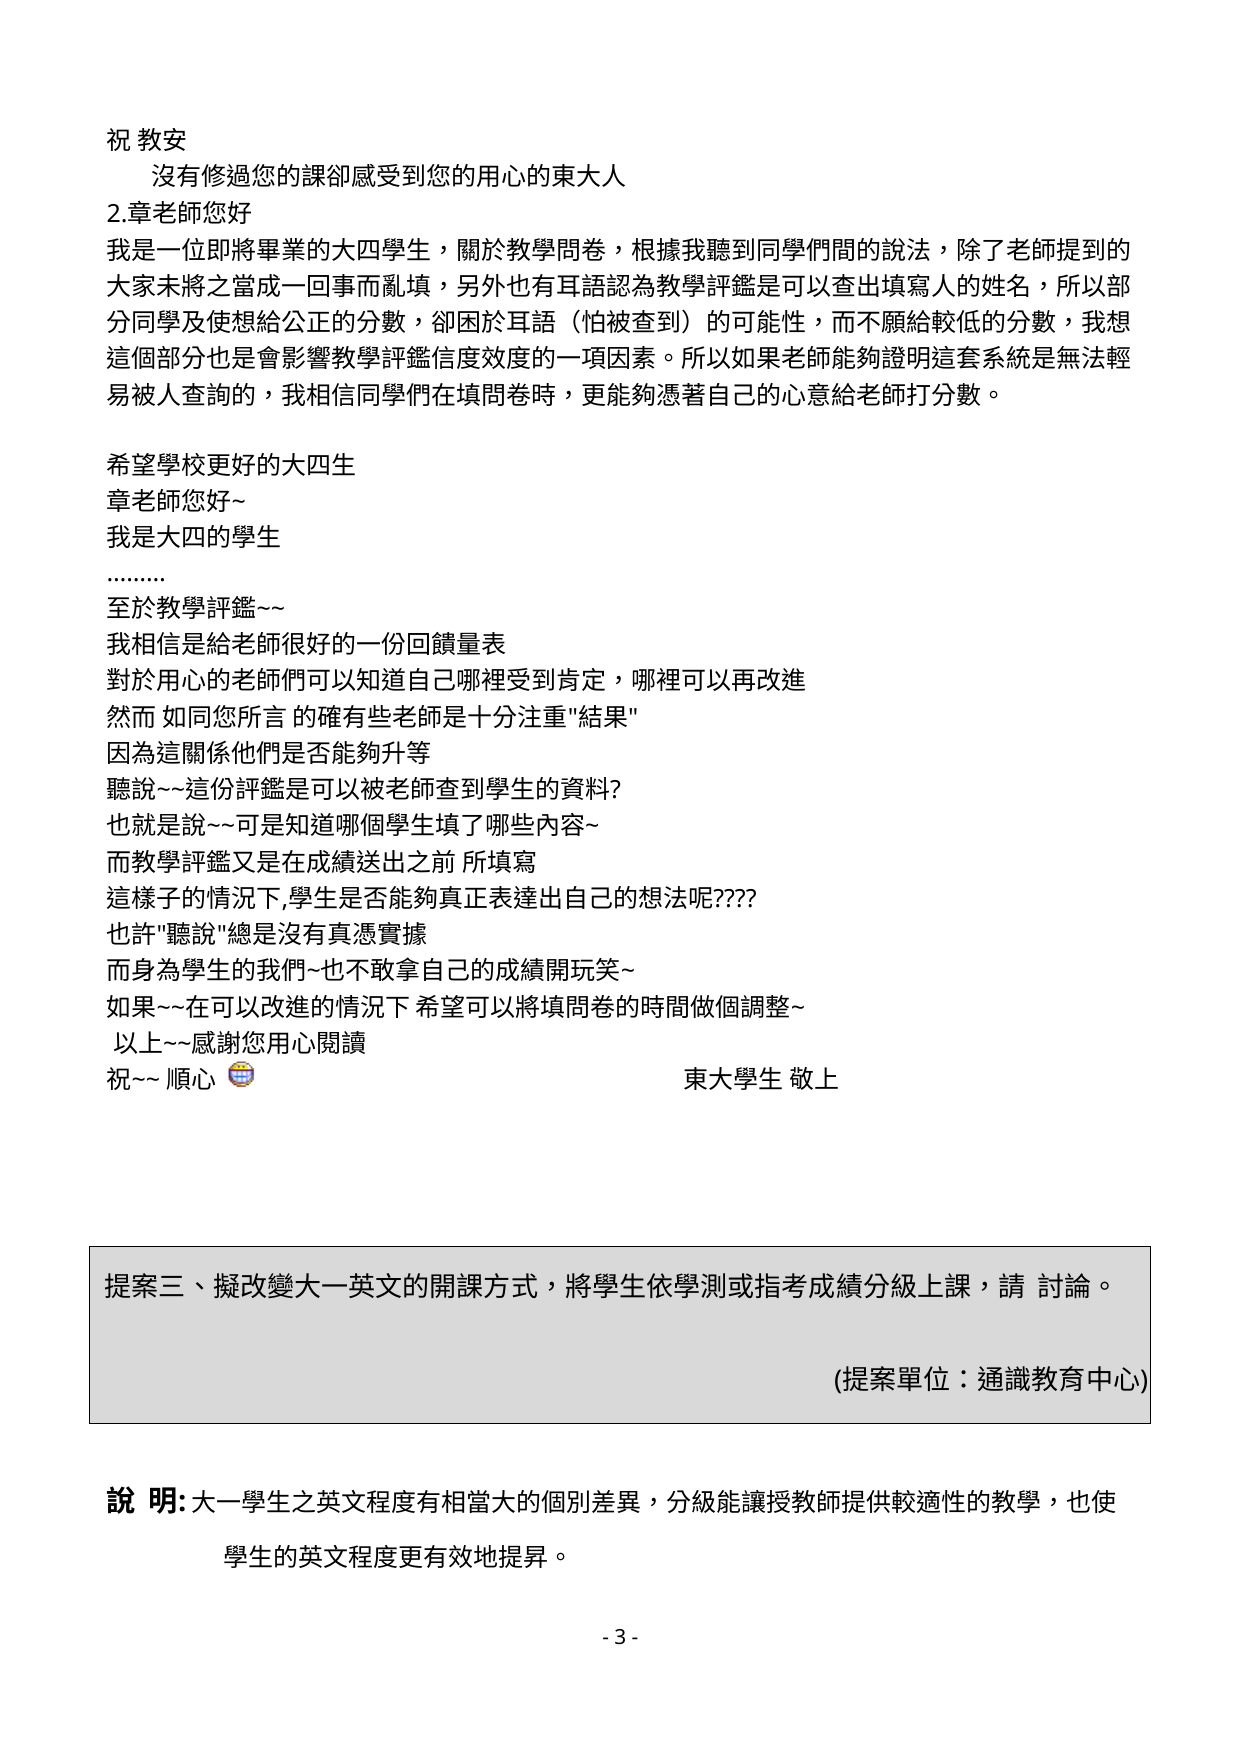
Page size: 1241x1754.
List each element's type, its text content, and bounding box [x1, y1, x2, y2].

text 如果~~在可以改進的情況下 希望可以將填問卷的時間做個調整~ [106, 987, 1134, 1023]
text 而教學評鑑又是在成績送出之前 所填寫 [106, 842, 1134, 878]
text 我是一位即將畢業的大四學生，關於教學問卷，根據我聽到同學們間的說法，除了老師提到的大家未將之當成一回事而亂填，另外也有耳語認為教學評鑑是可以查出填寫人的姓名，所以部分同學及使想給公正的分數，卻困於耳語（怕被查到）的可能性，而不願給較低的分數，我想這個部分也是會影響教學評鑑信度效度的一項因素。所以如果老師能夠證明這套系統是無法輕易被人查詢的，我相信同學們在填問卷時，更能夠憑著自己的心意給老師打分數。 [106, 230, 1134, 411]
text 說 明: 大一學生之英文程度有相當大的個別差異，分級能讓授教師提供較適性的教學，也使學生的英文程度更有效地提昇。 [106, 1462, 1134, 1574]
text ……… [106, 554, 1134, 588]
text 章老師您好~ [106, 482, 1134, 518]
text 至於教學評鑑~~ [106, 588, 1134, 624]
text 對於用心的老師們可以知道自己哪裡受到肯定，哪裡可以再改進 [106, 661, 1134, 697]
text 這樣子的情況下,學生是否能夠真正表達出自己的想法呢???? [106, 878, 1134, 914]
text 祝~~ 順心 東大學生 敬上 [106, 1059, 1134, 1096]
picture [227, 1060, 256, 1089]
text 也許"聽說"總是沒有真憑實據 [106, 914, 1134, 951]
text 以上~~感謝您用心閱讀 [106, 1023, 1134, 1059]
text 沒有修過您的課卻感受到您的用心的東大人 [106, 156, 1134, 193]
text 2.章老師您好 [106, 193, 1059, 230]
table_header 提案三、擬改變大一英文的開課方式，將學生依學測或指考成績分級上課，請 討論。 (提案單位：通識教育中心) [90, 1247, 1150, 1423]
text 而身為學生的我們~也不敢拿自己的成績開玩笑~ [106, 951, 1134, 987]
text 我相信是給老師很好的一份回饋量表 [106, 624, 1134, 661]
text 希望學校更好的大四生 [106, 445, 1134, 482]
text 因為這關係他們是否能夠升等 [106, 733, 1134, 769]
text 我是大四的學生 [106, 518, 1134, 554]
text 祝 教安 [106, 120, 1134, 156]
text 也就是說~~可是知道哪個學生填了哪些內容~ [106, 806, 1134, 842]
text 然而 如同您所言 的確有些老師是十分注重"結果" [106, 697, 1134, 733]
text 聽說~~這份評鑑是可以被老師查到學生的資料? [106, 769, 1134, 806]
